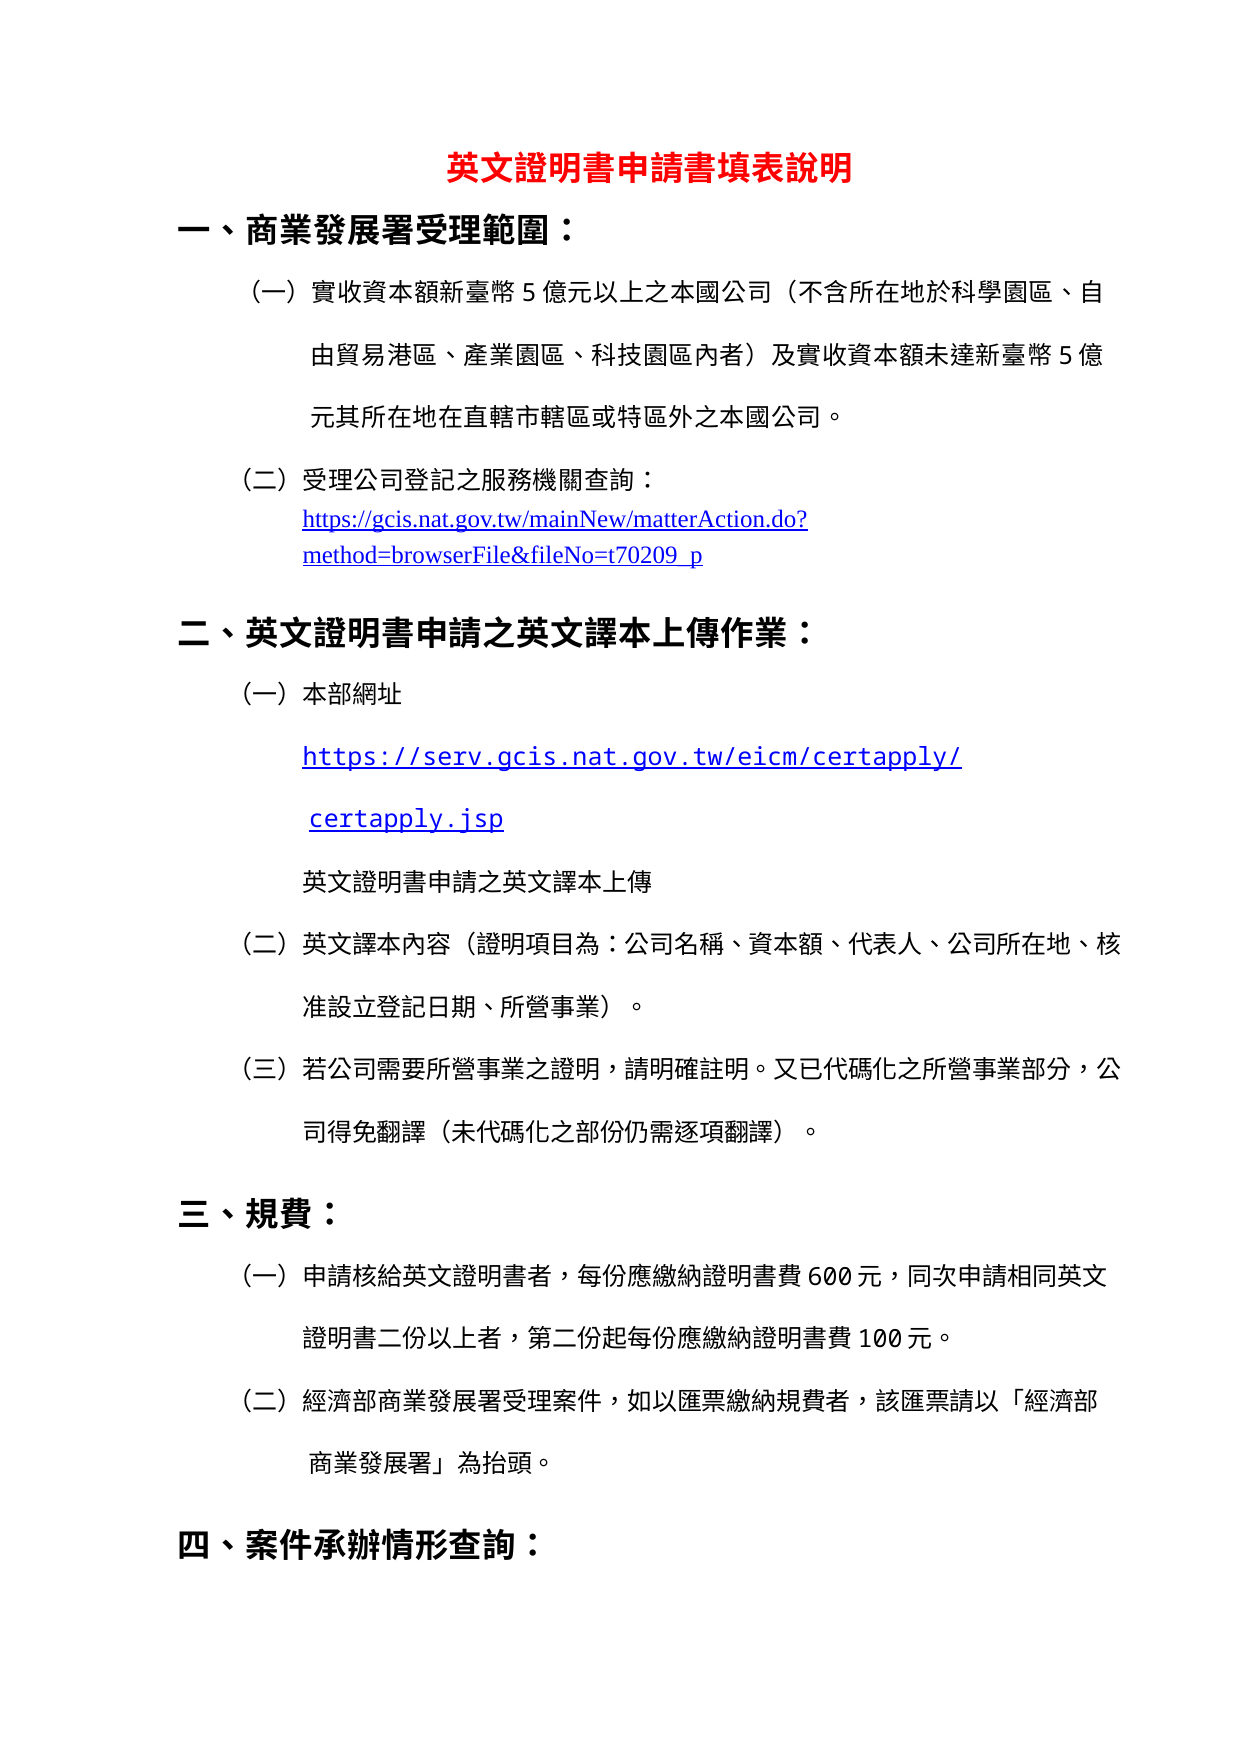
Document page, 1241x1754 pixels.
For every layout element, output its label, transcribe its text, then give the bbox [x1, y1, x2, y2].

text 英文證明書申請之英文譯本上傳 [302, 839, 1122, 901]
text 四、案件承辦情形查詢： [177, 1501, 1122, 1564]
text （二）英文譯本內容（證明項目為：公司名稱、資本額、代表人、公司所在地、核准設立登記日期、所營事業）。 [227, 901, 1122, 1026]
text （二）經濟部商業發展署受理案件，如以匯票繳納規費者，該匯票請以「經濟部商業發展署」為抬頭。 [227, 1358, 1122, 1483]
text 三、規費： [177, 1170, 1122, 1233]
text 英文證明書申請書填表說明 [177, 124, 1122, 187]
text （一）申請核給英文證明書者，每份應繳納證明書費600元，同次申請相同英文證明書二份以上者，第二份起每份應繳納證明書費100元。 [227, 1233, 1122, 1358]
text 一、商業發展署受理範圍： [177, 187, 1122, 249]
text （一）實收資本額新臺幣5億元以上之本國公司（不含所在地於科學園區、自由貿易港區、產業園區、科技園區內者）及實收資本額未達新臺幣5億元其所在地在直轄市轄區或特區外之本國公司。 [236, 249, 1122, 437]
text （三）若公司需要所營事業之證明，請明確註明。又已代碼化之所營事業部分，公司得免翻譯（未代碼化之部份仍需逐項翻譯）。 [227, 1026, 1122, 1151]
text https://gcis.nat.gov.tw/mainNew/matterAction.do?method=browserFile&fileNo=t70209_p [302, 499, 1140, 570]
text （二）受理公司登記之服務機關查詢： [227, 437, 1122, 499]
text https://serv.gcis.nat.gov.tw/eicm/certapply/certapply.jsp [302, 714, 1122, 839]
text （一）本部網址 [227, 651, 1122, 714]
text 二、英文證明書申請之英文譯本上傳作業： [177, 589, 1122, 651]
